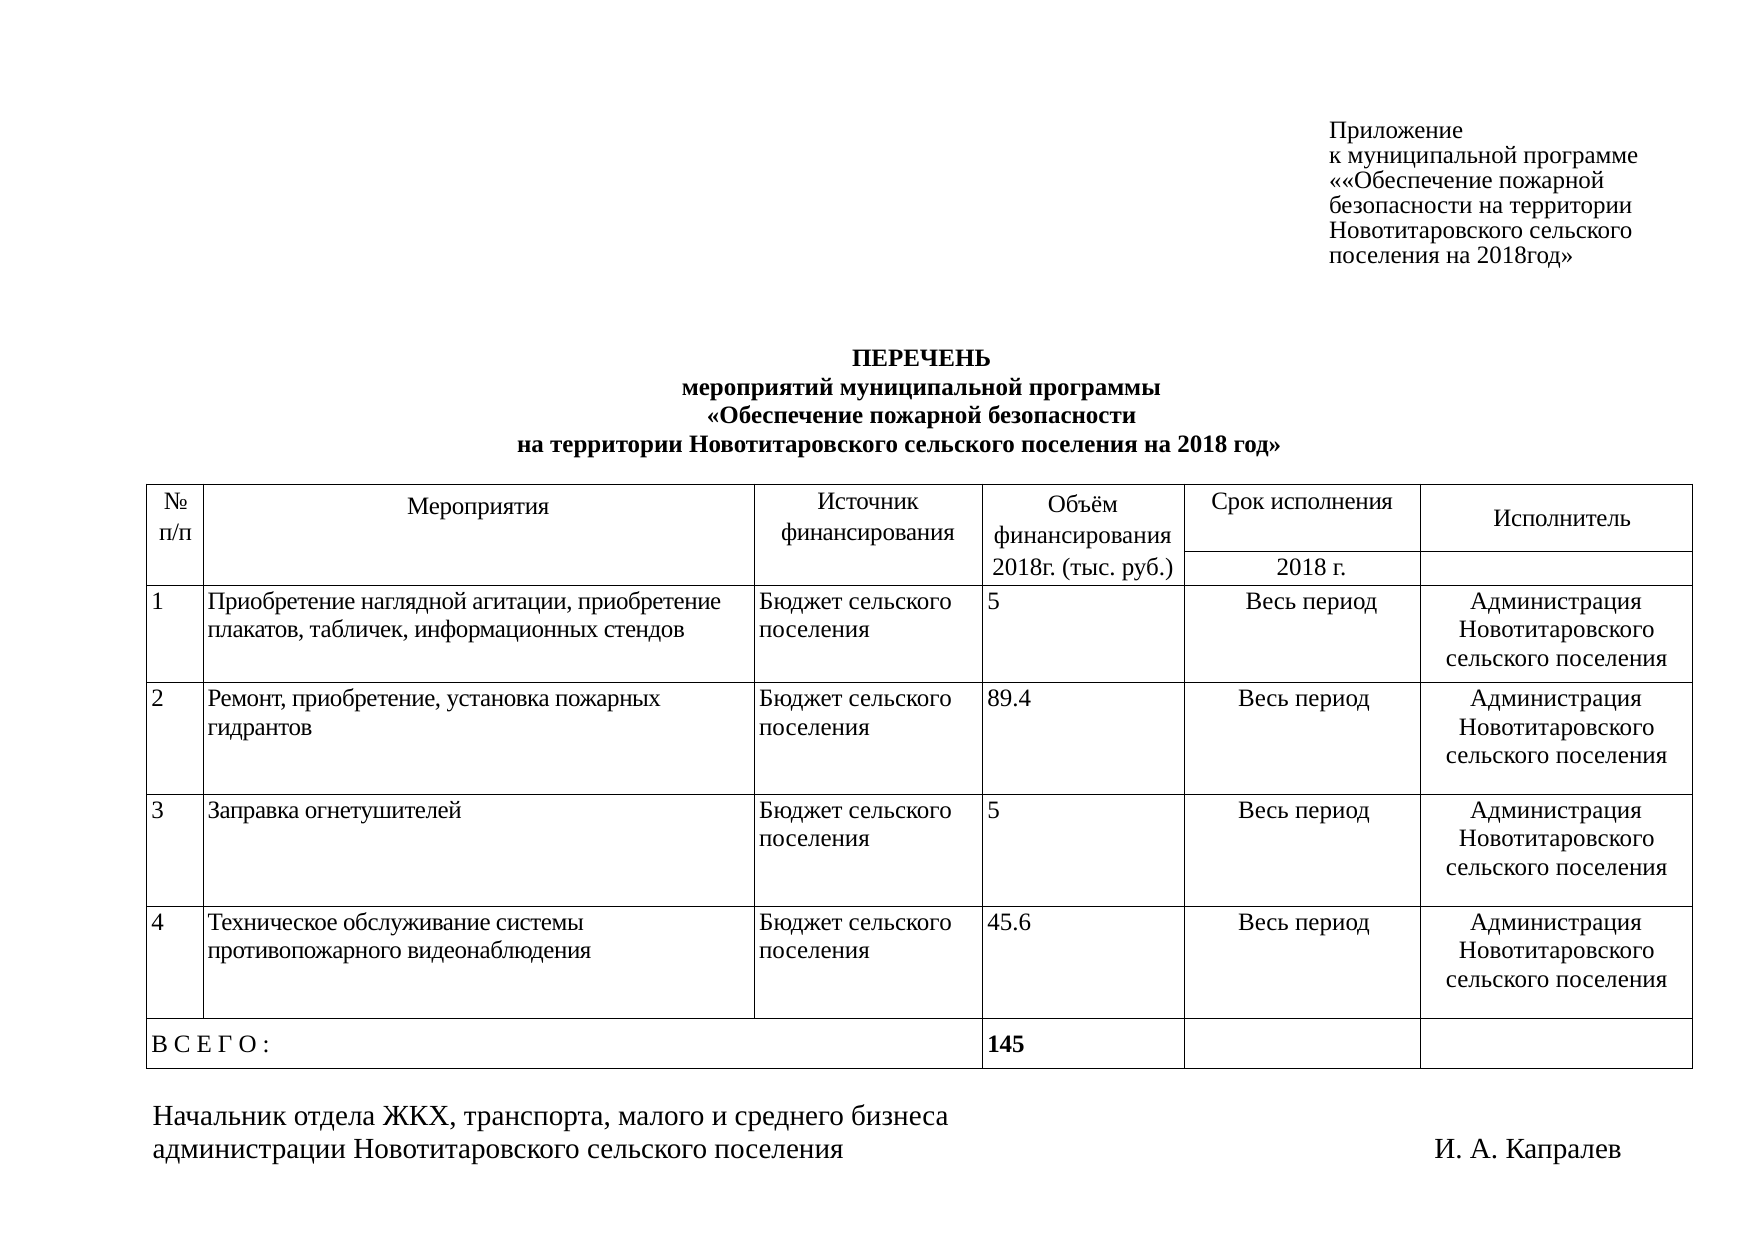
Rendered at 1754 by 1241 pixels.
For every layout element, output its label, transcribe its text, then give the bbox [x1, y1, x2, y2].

title ПЕРЕЧЕНЬ [148, 343, 1695, 372]
table_cell 89,4 [983, 683, 1184, 794]
table_header Исполнитель [1421, 485, 1692, 551]
table_cell Весь период [1185, 907, 1420, 1017]
table_cell Техническое обслуживание системы противопожарного видеонаблюдения [204, 907, 754, 1017]
title «Обеспечение пожарной безопасности [148, 401, 1695, 429]
table_cell Администрация Новотитаровского сельского поселения [1421, 683, 1692, 794]
table_cell 2018 г. [1185, 552, 1420, 585]
table_cell 5 [983, 795, 1184, 906]
text Начальник отдела ЖКХ, транспорта, малого и среднего бизнеса [152, 1098, 1695, 1131]
table_cell Весь период [1185, 795, 1420, 906]
table_cell Весь период [1185, 586, 1420, 682]
table_cell Администрация Новотитаровского сельского поселения [1421, 586, 1692, 682]
table_cell В С Е Г О : [147, 1019, 982, 1068]
table_cell 5 [983, 586, 1184, 682]
table_cell Заправка огнетушителей [204, 795, 754, 906]
table_header Объём финансирования 2018г. (тыс. руб.) [983, 485, 1184, 585]
title на территории Новотитаровского сельского поселения на 2018 год» [148, 429, 1695, 458]
table_cell [1421, 552, 1692, 585]
table_cell 4 [147, 907, 203, 1017]
table_header Срок исполнения [1401, 485, 1420, 551]
text к муниципальной программе ««Обеспечение пожарной безопасности на территории Новотитаровского сельского поселения на 2018год» [1329, 143, 1695, 268]
table_cell 145 [983, 1019, 1184, 1068]
table_cell 1 [147, 586, 203, 682]
table_header Мероприятия [204, 485, 754, 585]
table_cell Администрация Новотитаровского сельского поселения [1421, 907, 1692, 1017]
text администрации Новотитаровского сельского поселения И. А. Капралев [152, 1131, 1695, 1165]
title мероприятий муниципальной программы [148, 372, 1695, 401]
table_cell Бюджет сельского поселения [755, 907, 982, 1017]
table_cell Бюджет сельского поселения [755, 683, 982, 794]
table_cell Бюджет сельского поселения [755, 795, 982, 906]
table_cell [1421, 1019, 1692, 1068]
table_cell Приобретение наглядной агитации, приобретение плакатов, табличек, информационных стендов [204, 586, 754, 682]
table_header Срок исполнения [1185, 485, 1207, 551]
table_cell [1185, 1019, 1420, 1068]
table_cell 45,6 [983, 907, 1184, 1017]
text Приложение [1329, 118, 1695, 143]
table_cell 2 [147, 683, 203, 794]
table_header Источник финансирования [755, 485, 982, 585]
table_cell Бюджет сельского поселения [755, 586, 982, 682]
table_cell 3 [147, 795, 203, 906]
table_cell Весь период [1185, 683, 1420, 794]
table_header № п/п [147, 485, 203, 585]
table_cell Ремонт, приобретение, установка пожарных гидрантов [204, 683, 754, 794]
